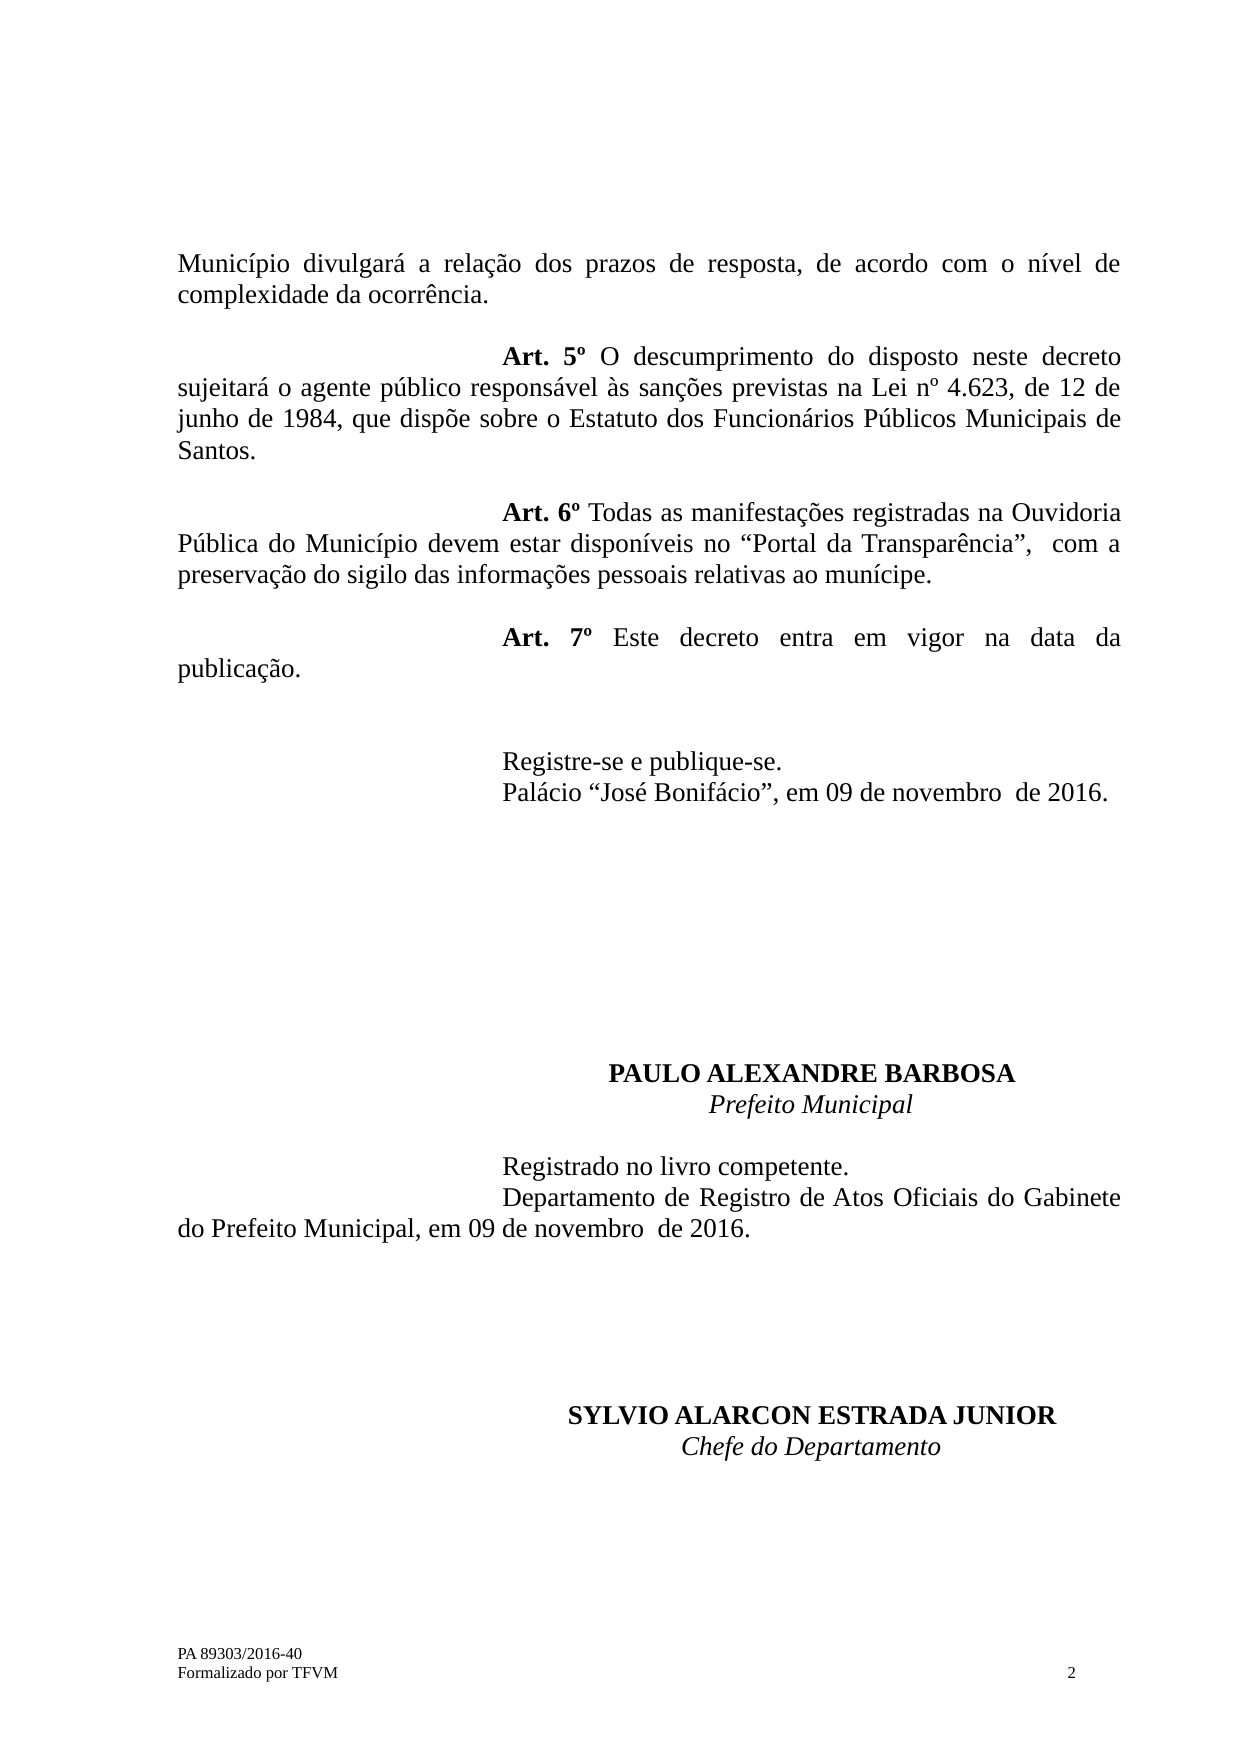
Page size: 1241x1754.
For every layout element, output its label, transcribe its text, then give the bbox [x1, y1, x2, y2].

text Art. 6º Todas as manifestações registradas na Ouvidoria Pública do Município devem estar disponíveis no “Portal da Transparência”, com a preservação do sigilo das informações pessoais relativas ao munícipe. [177, 496, 1122, 589]
text PAULO ALEXANDRE BARBOSA [177, 1057, 1122, 1088]
text Chefe do Departamento [177, 1430, 1122, 1462]
text Departamento de Registro de Atos Oficiais do Gabinete do Prefeito Municipal, em 09 de novembro de 2016. [177, 1181, 1122, 1243]
text SYLVIO ALARCON ESTRADA JUNIOR [177, 1399, 1122, 1430]
text Município divulgará a relação dos prazos de resposta, de acordo com o nível de complexidade da ocorrência. [177, 247, 1122, 309]
text Registrado no livro competente. [177, 1150, 1122, 1181]
text Palácio “José Bonifácio”, em 09 de novembro de 2016. [177, 776, 1122, 807]
text Art. 5º O descumprimento do disposto neste decreto sujeitará o agente público responsável às sanções previstas na Lei nº 4.623, de 12 de junho de 1984, que dispõe sobre o Estatuto dos Funcionários Públicos Municipais de Santos. [177, 340, 1122, 465]
text Art. 7º Este decreto entra em vigor na data da publicação. [177, 621, 1122, 683]
text Registre-se e publique-se. [177, 745, 1122, 776]
text Prefeito Municipal [177, 1088, 1122, 1119]
